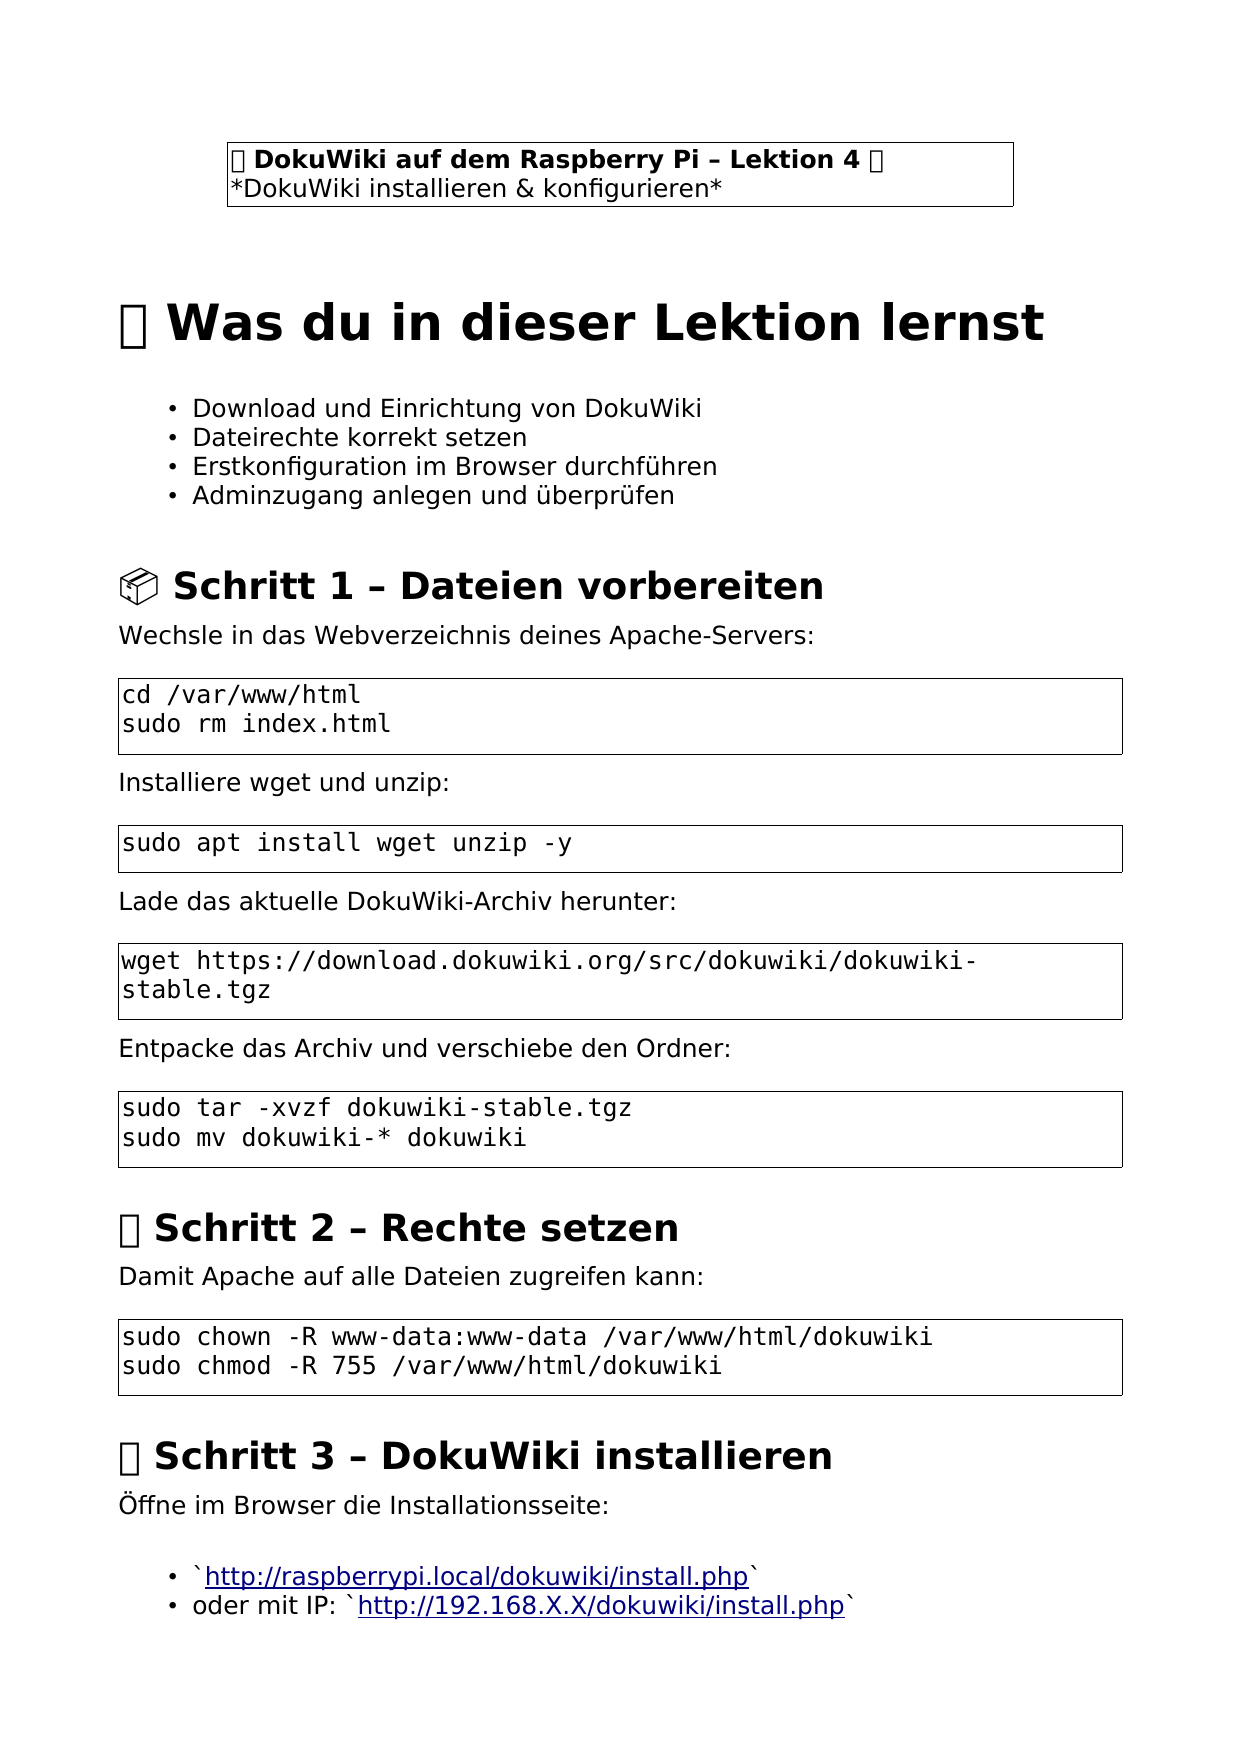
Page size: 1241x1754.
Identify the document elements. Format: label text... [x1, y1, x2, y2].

table_header sudo apt install wget unzip -y [119, 826, 1122, 872]
subtitle 🔐 Schritt 2 – Rechte setzen [118, 1206, 1122, 1250]
list Download und Einrichtung von DokuWiki [177, 394, 1122, 423]
text Wechsle in das Webverzeichnis deines Apache-Servers: [118, 621, 1122, 650]
text Damit Apache auf alle Dateien zugreifen kann: [118, 1263, 1122, 1292]
text Installiere wget und unzip: [118, 768, 1122, 798]
list `http://raspberrypi.local/dokuwiki/install.php` [177, 1562, 1122, 1591]
table_header sudo tar -xvzf dokuwiki-stable.tgz sudo mv dokuwiki-* dokuwiki [119, 1092, 1122, 1167]
text Entpacke das Archiv und verschiebe den Ordner: [118, 1034, 1122, 1063]
text Öffne im Browser die Installationsseite: [118, 1491, 1122, 1520]
list Dateirechte korrekt setzen [177, 423, 1122, 452]
table_header cd /var/www/html sudo rm index.html [119, 679, 1122, 753]
list Adminzugang anlegen und überprüfen [177, 481, 1122, 510]
subtitle 📦 Schritt 1 – Dateien vorbereiten [118, 565, 1122, 608]
list oder mit IP: `http://192.168.X.X/dokuwiki/install.php` [177, 1591, 1122, 1621]
list Erstkonfiguration im Browser durchführen [177, 452, 1122, 481]
subtitle 🌐 Schritt 3 – DokuWiki installieren [118, 1435, 1122, 1479]
subtitle 💡 Was du in dieser Lektion lernst [118, 293, 1122, 352]
table_header sudo chown -R www-data:www-data /var/www/html/dokuwiki sudo chmod -R 755 /var/www/html/dokuwiki [119, 1320, 1122, 1395]
table_header 📘 DokuWiki auf dem Raspberry Pi – Lektion 4 🧩 *DokuWiki installieren & konfigurieren* [228, 143, 1013, 206]
text Lade das aktuelle DokuWiki-Archiv herunter: [118, 887, 1122, 916]
table_header wget https://download.dokuwiki.org/src/dokuwiki/dokuwiki-stable.tgz [119, 944, 1122, 1019]
